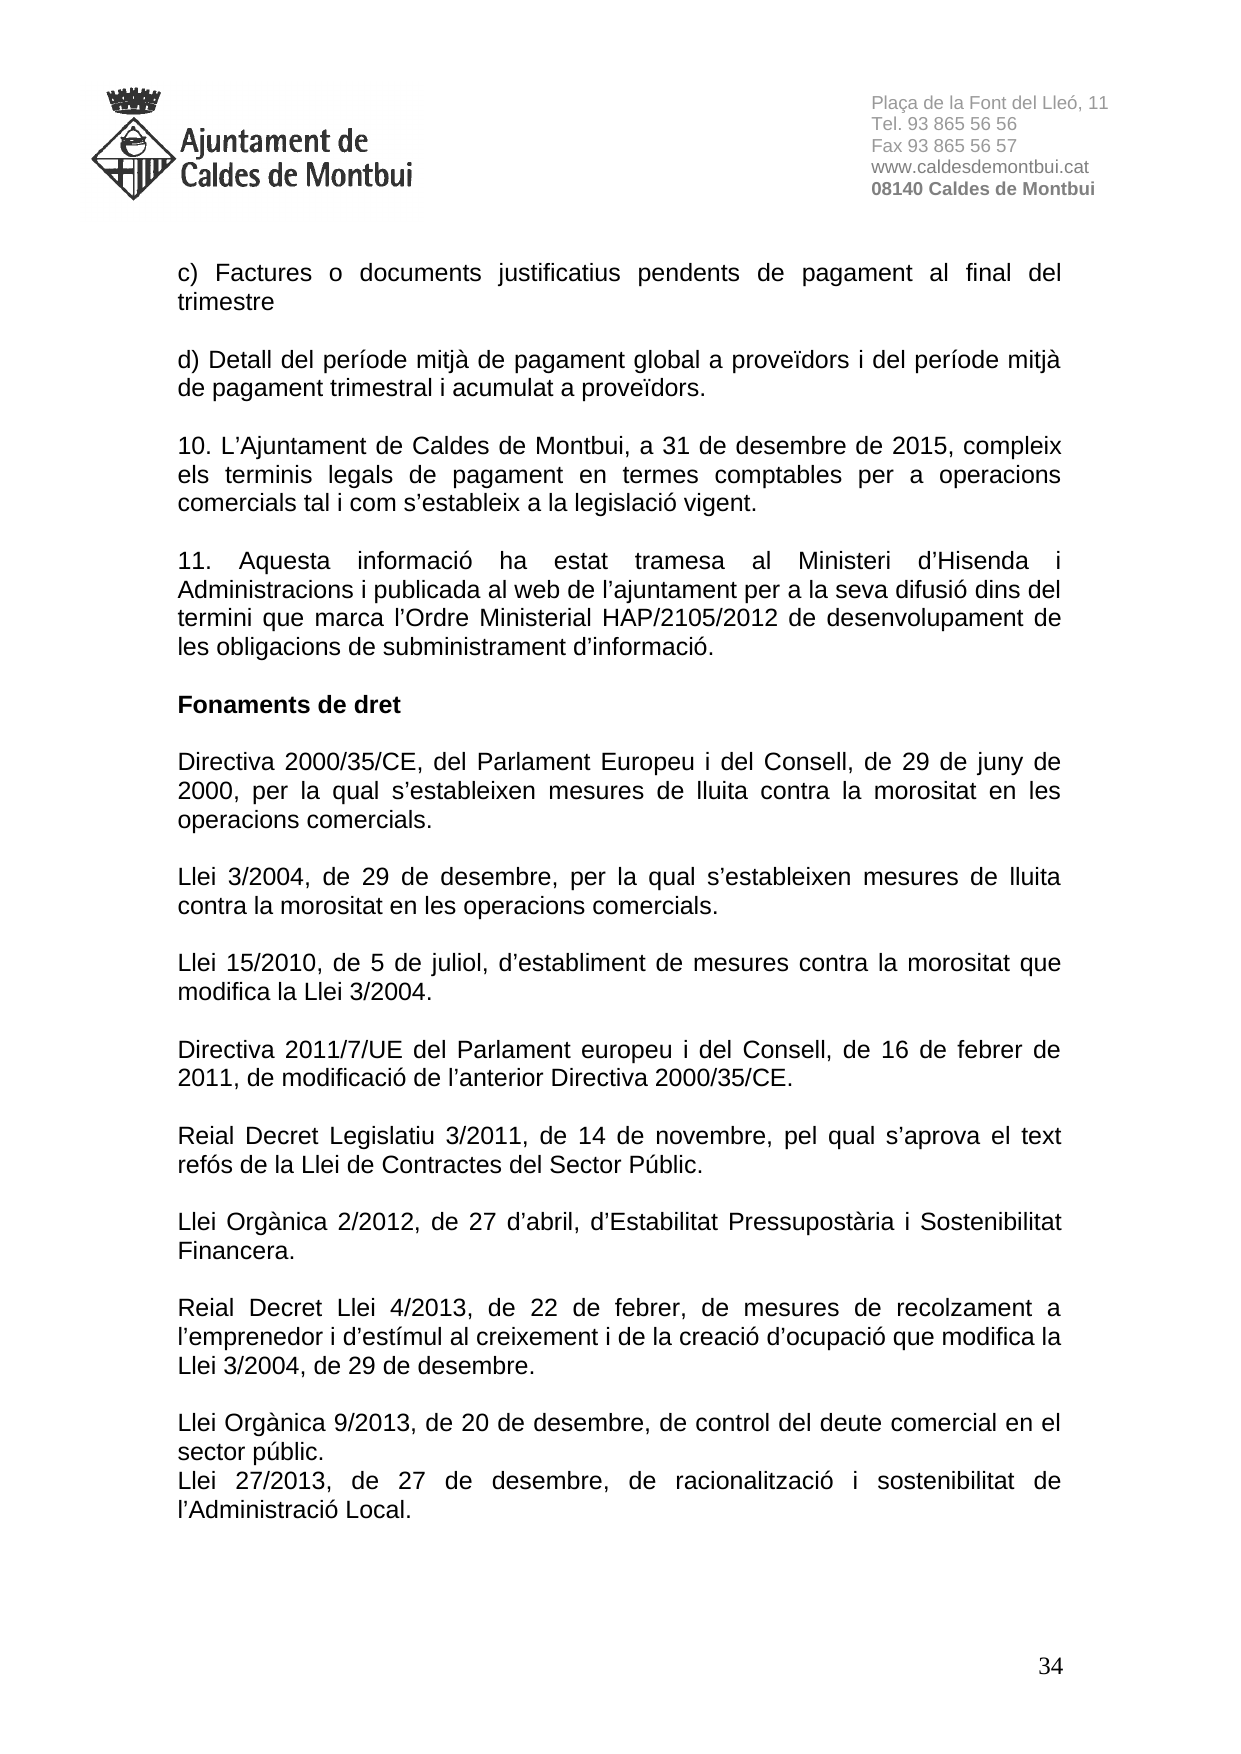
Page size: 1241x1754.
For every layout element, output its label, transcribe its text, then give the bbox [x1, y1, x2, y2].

text Reial Decret Llei 4/2013, de 22 de febrer, de mesures de recolzament a l’emprenedor i d’estímul al creixement i de la creació d’ocupació que modifica la Llei 3/2004, de 29 de desembre. [177, 1293, 1063, 1380]
text Reial Decret Legislatiu 3/2011, de 14 de novembre, pel qual s’aprova el text refós de la Llei de Contractes del Sector Públic. [177, 1121, 1063, 1178]
text Directiva 2000/35/CE, del Parlament Europeu i del Consell, de 29 de juny de 2000, per la qual s’estableixen mesures de lluita contra la morositat en les operacions comercials. [177, 747, 1063, 833]
text 11. Aquesta informació ha estat tramesa al Ministeri d’Hisenda i Administracions i publicada al web de l’ajuntament per a la seva difusió dins del termini que marca l’Ordre Ministerial HAP/2105/2012 de desenvolupament de les obligacions de subministrament d’informació. [177, 546, 1063, 661]
text Llei 15/2010, de 5 de juliol, d’establiment de mesures contra la morositat que modifica la Llei 3/2004. [177, 948, 1063, 1006]
text Llei 3/2004, de 29 de desembre, per la qual s’estableixen mesures de lluita contra la morositat en les operacions comercials. [177, 862, 1063, 920]
text d) Detall del període mitjà de pagament global a proveïdors i del període mitjà de pagament trimestral i acumulat a proveïdors. [177, 345, 1063, 402]
text Fonaments de dret [177, 690, 1063, 718]
text Llei 27/2013, de 27 de desembre, de racionalització i sostenibilitat de l’Administració Local. [177, 1466, 1063, 1523]
text c) Factures o documents justificatius pendents de pagament al final del trimestre [177, 258, 1063, 316]
text Directiva 2011/7/UE del Parlament europeu i del Consell, de 16 de febrer de 2011, de modificació de l’anterior Directiva 2000/35/CE. [177, 1035, 1063, 1092]
text Llei Orgànica 2/2012, de 27 d’abril, d’Estabilitat Pressupostària i Sostenibilitat Financera. [177, 1207, 1063, 1265]
text 10. L’Ajuntament de Caldes de Montbui, a 31 de desembre de 2015, compleix els terminis legals de pagament en termes comptables per a operacions comercials tal i com s’estableix a la legislació vigent. [177, 431, 1063, 517]
text Llei Orgànica 9/2013, de 20 de desembre, de control del deute comercial en el sector públic. [177, 1408, 1063, 1466]
